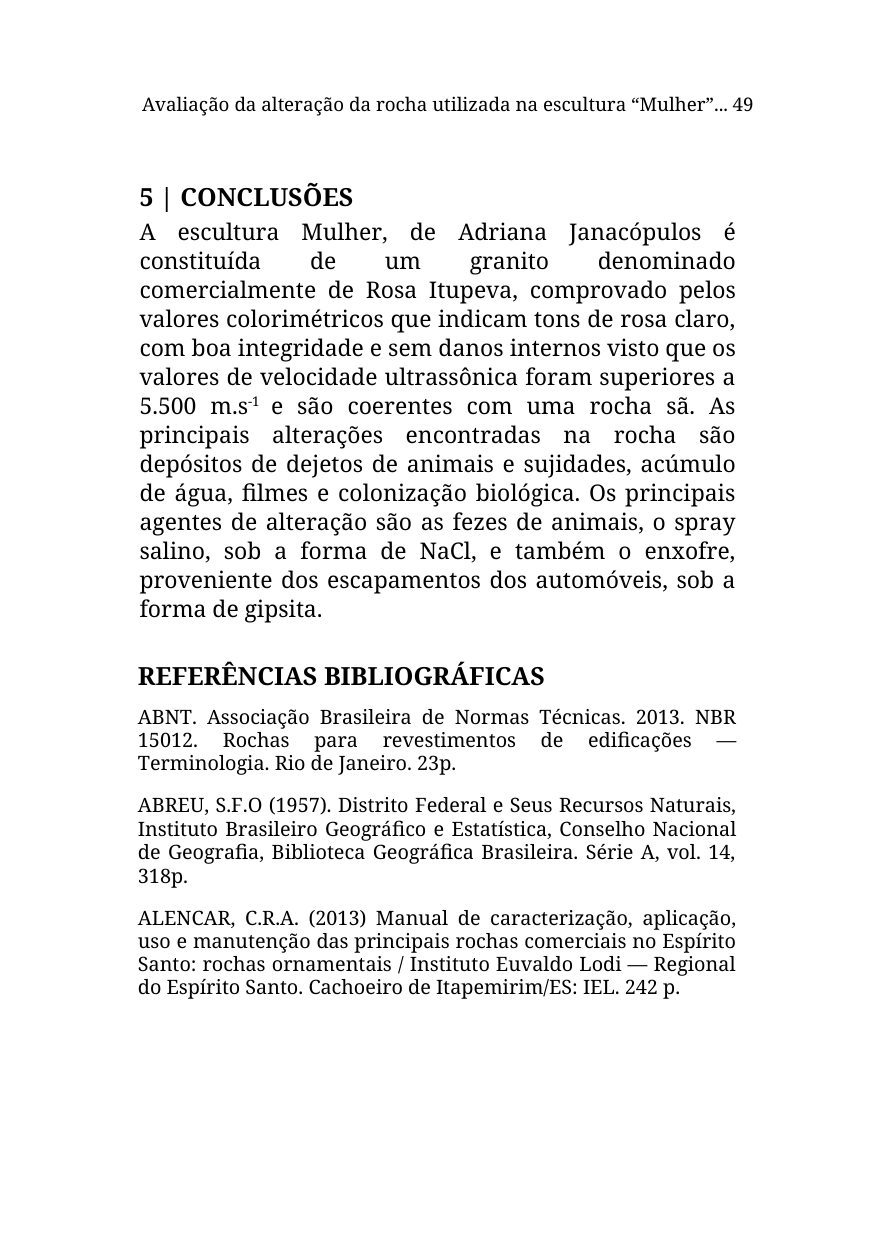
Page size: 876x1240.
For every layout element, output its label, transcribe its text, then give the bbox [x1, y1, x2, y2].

text ABNT. Associação Brasileira de Normas Técnicas. 2013. NBR 15012. Rochas para revestimentos de edificações — Terminologia. Rio de Janeiro. 23p. [138, 706, 737, 776]
subtitle REFERÊNCIAS BIBLIOGRÁFICAS [138, 665, 737, 690]
text ABREU, S.F.O (1957). Distrito Federal e Seus Recursos Naturais, Instituto Brasileiro Geográfico e Estatística, Conselho Nacional de Geografia, Biblioteca Geográfica Brasileira. Série A, vol. 14, 318p. [138, 794, 737, 888]
text A escultura Mulher, de Adriana Janacópulos é constituída de um granito denominado comercialmente de Rosa Itupeva, comprovado pelos valores colorimétricos que indicam tons de rosa claro, com boa integridade e sem danos internos visto que os valores de velocidade ultrassônica foram superiores a 5.500 m.s-1 e são coerentes com uma rocha sã. As principais alterações encontradas na rocha são depósitos de dejetos de animais e sujidades, acúmulo de água, filmes e colonização biológica. Os principais agentes de alteração são as fezes de animais, o spray salino, sob a forma de NaCl, e também o enxofre, proveniente dos escapamentos dos automóveis, sob a forma de gipsita. [139, 217, 736, 623]
text ALENCAR, C.R.A. (2013) Manual de caracterização, aplicação, uso e manutenção das principais rochas comerciais no Espírito Santo: rochas ornamentais / Instituto Euvaldo Lodi — Regional do Espírito Santo. Cachoeiro de Itapemirim/ES: IEL. 242 p. [138, 907, 737, 999]
subtitle 5 | CONCLUSÕES [139, 186, 736, 211]
